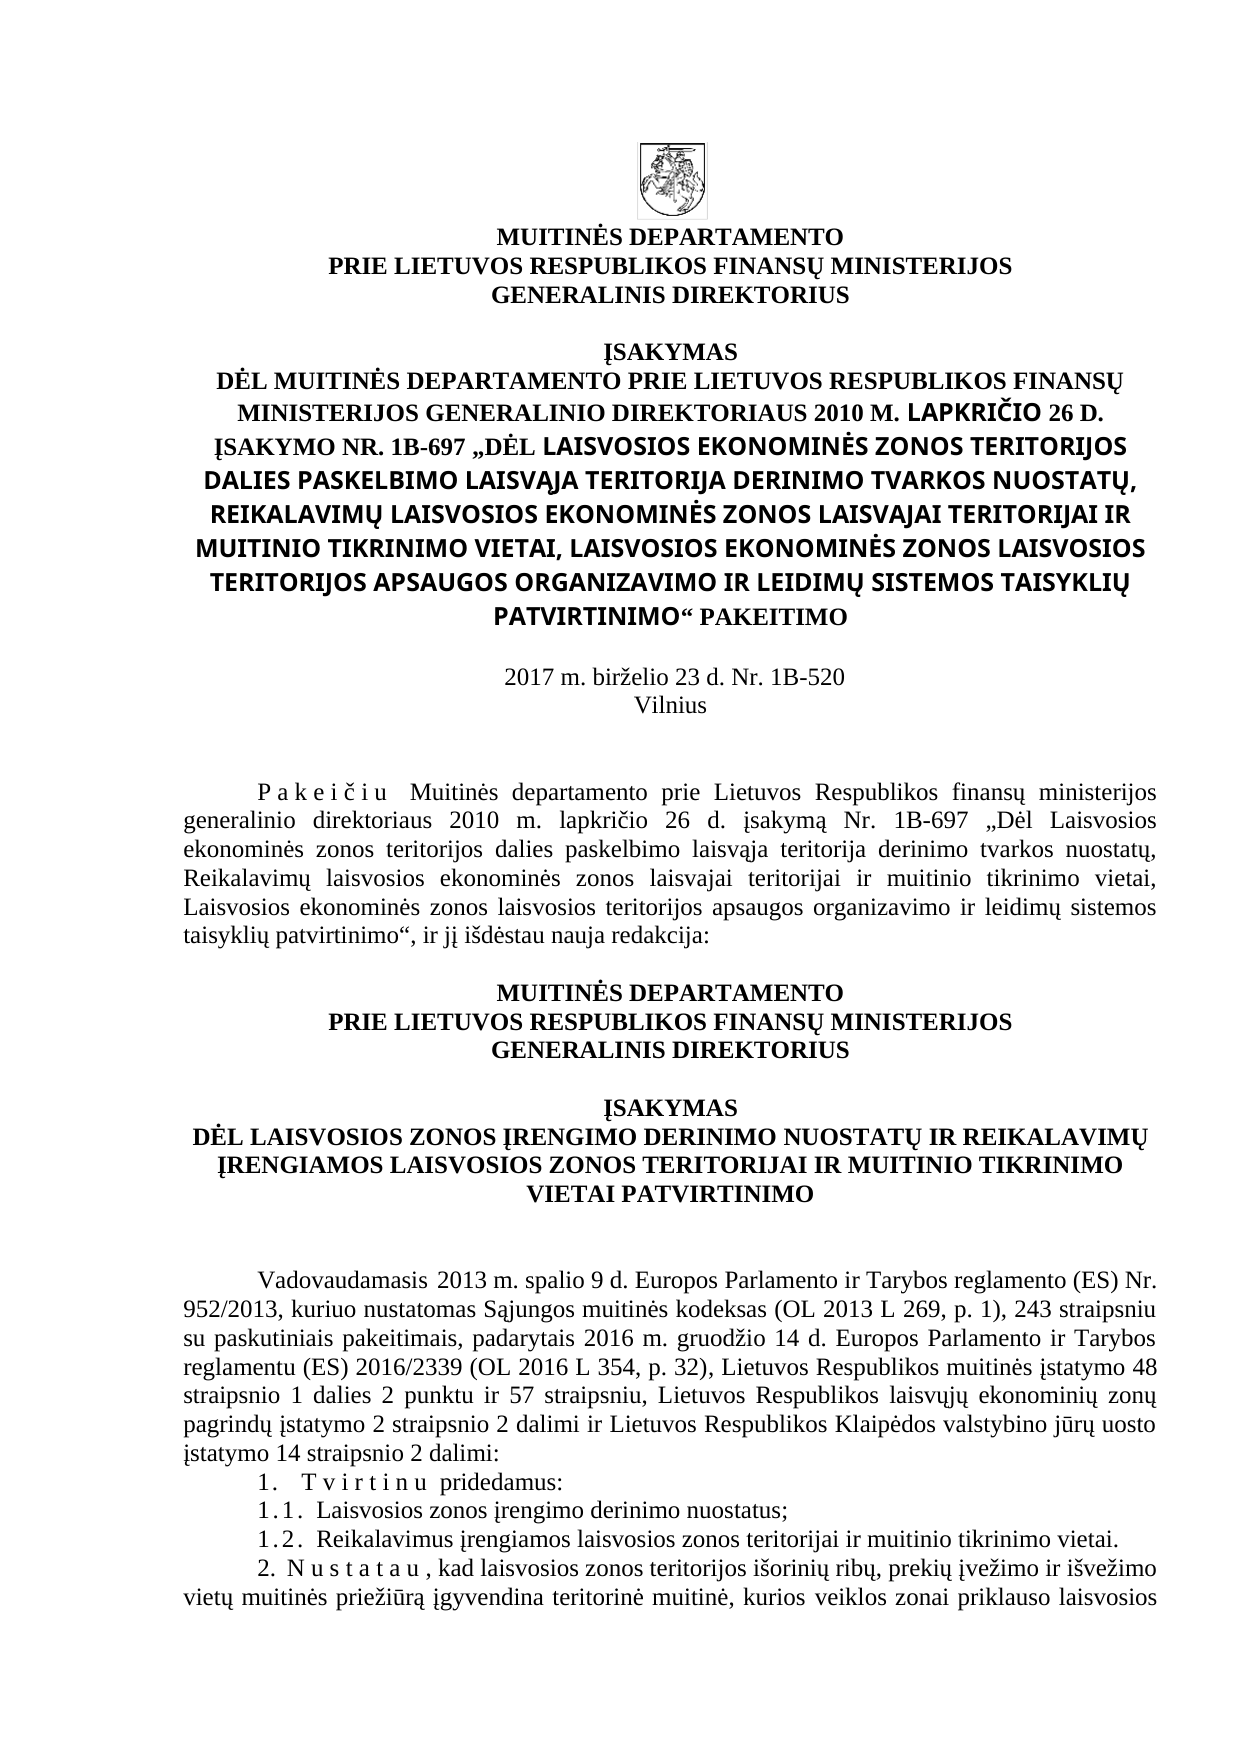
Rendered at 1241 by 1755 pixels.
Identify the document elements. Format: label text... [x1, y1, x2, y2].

text GENERALINIS DIREKTORIUS [183, 280, 1158, 308]
text GENERALINIS DIREKTORIUS [183, 1036, 1158, 1064]
text 2017 m. birželio 23 d. Nr. 1B-520 [198, 662, 1158, 691]
text 2. Nustatau, kad laisvosios zonos teritorijos išorinių ribų, prekių įvežimo ir išvežimo vietų muitinės priežiūrą įgyvendina teritorinė muitinė, kurios veiklos zonai priklauso laisvosios [183, 1553, 1158, 1611]
text 1. Tvirtinu pridedamus: [183, 1467, 1158, 1496]
text MUITINĖS DEPARTAMENTO [183, 222, 1158, 251]
text Vadovaudamasis 2013 m. spalio 9 d. Europos Parlamento ir Tarybos reglamento (ES) Nr. 952/2013, kuriuo nustatomas Sąjungos muitinės kodeksas (OL 2013 L 269, p. 1), 243 straipsniu su paskutiniais pakeitimais, padarytais 2016 m. gruodžio 14 d. Europos Parlamento ir Tarybos reglamentu (ES) 2016/2339 (OL 2016 L 354, p. 32), Lietuvos Respublikos muitinės įstatymo 48 straipsnio 1 dalies 2 punktu ir 57 straipsniu, Lietuvos Respublikos laisvųjų ekonominių zonų pagrindų įstatymo 2 straipsnio 2 dalimi ir Lietuvos Respublikos Klaipėdos valstybino jūrų uosto įstatymo 14 straipsnio 2 dalimi: [183, 1266, 1158, 1467]
text PRIE LIETUVOS RESPUBLIKOS FINANSŲ MINISTERIJOS [183, 1007, 1158, 1036]
text ĮSAKYMAS [183, 337, 1158, 366]
text ĮSAKYMAS [183, 1093, 1158, 1122]
text DĖL MUITINĖS DEPARTAMENTO PRIE LIETUVOS RESPUBLIKOS FINANSŲ MINISTERIJOS GENERALINIO DIREKTORIAUS 2010 M. lapkričio 26 D. ĮSAKYMO NR. 1B-697 „Dėl laisvosios ekonominės zonos teritorijos dalies paskelbimo laisvąja teritorija derinimo tvarkos nuostatų, reikalavimų laisvosios ekonominės zonos laisvajai teritorijai ir muitinio tikrinimo vietai, laisvosios ekonominės zonos laisvosios teritorijos apsaugos organizavimo ir leidimų sistemos taisyklių patvirtinimo“ PAKEITIMO [183, 366, 1158, 633]
text 1.2. Reikalavimus įrengiamos laisvosios zonos teritorijai ir muitinio tikrinimo vietai. [257, 1524, 1158, 1553]
text Dėl laisvosios zonos įrengimo derinimo NUOSTATų ir reikalavimų įrengiamos laisvosios zonos teritorijai ir muitinio tikrinimo vietai patvirtinimo [183, 1122, 1158, 1208]
text PRIE LIETUVOS RESPUBLIKOS FINANSŲ MINISTERIJOS [183, 251, 1158, 280]
text MUITINĖS DEPARTAMENTO [183, 978, 1158, 1007]
text Pakeičiu Muitinės departamento prie Lietuvos Respublikos finansų ministerijos generalinio direktoriaus 2010 m. lapkričio 26 d. įsakymą Nr. 1B-697 „Dėl Laisvosios ekonominės zonos teritorijos dalies paskelbimo laisvąja teritorija derinimo tvarkos nuostatų, Reikalavimų laisvosios ekonominės zonos laisvajai teritorijai ir muitinio tikrinimo vietai, Laisvosios ekonominės zonos laisvosios teritorijos apsaugos organizavimo ir leidimų sistemos taisyklių patvirtinimo“, ir jį išdėstau nauja redakcija: [183, 777, 1158, 949]
text 1.1. Laisvosios zonos įrengimo derinimo nuostatus; [257, 1496, 1158, 1524]
text Vilnius [183, 691, 1158, 719]
